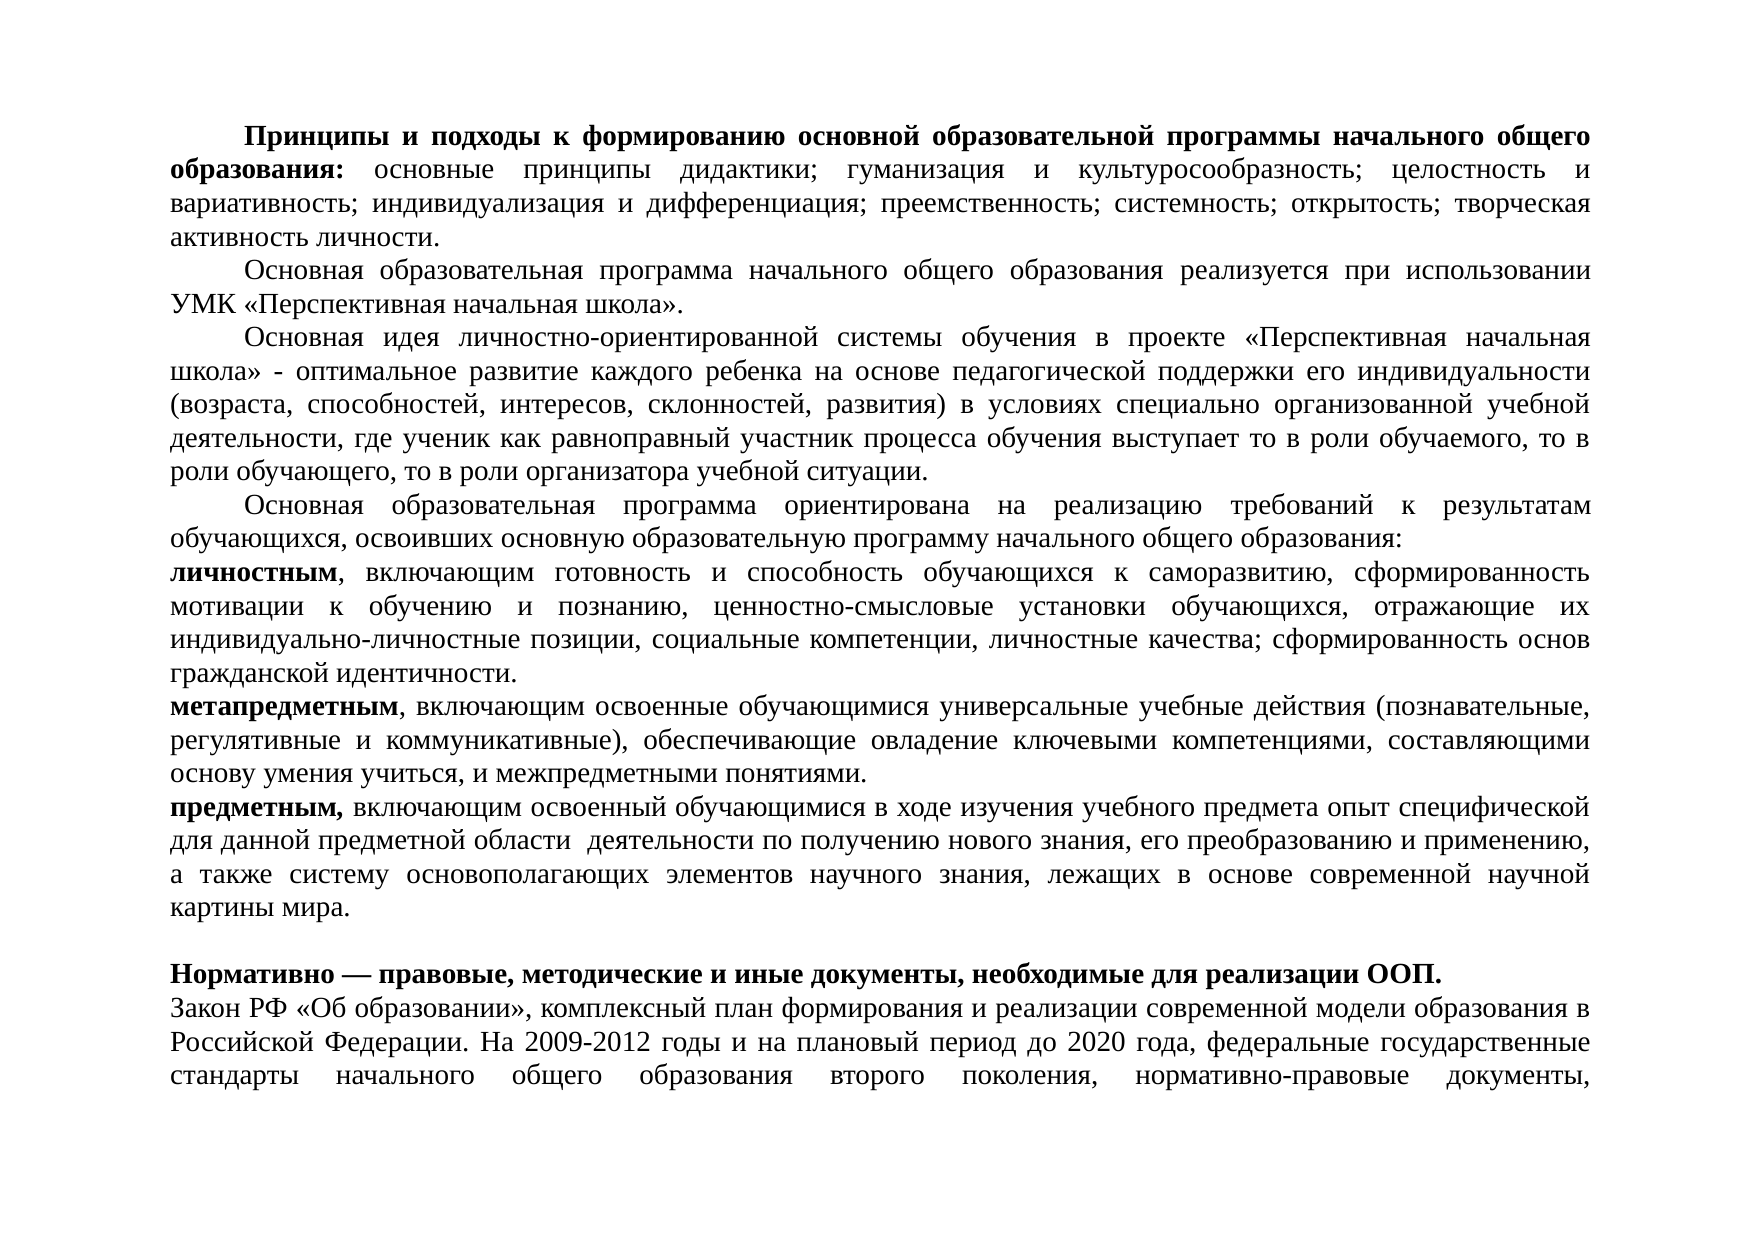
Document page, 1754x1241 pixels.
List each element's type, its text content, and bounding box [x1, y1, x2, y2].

text метапредметным, включающим освоенные обучающимися универсальные учебные действия (познавательные, регулятивные и коммуникативные), обеспечивающие овладение ключевыми компетенциями, составляющими основу умения учиться, и межпредметными понятиями. [170, 688, 1592, 789]
text предметным, включающим освоенный обучающимися в ходе изучения учебного предмета опыт специфической для данной предметной области деятельности по получению нового знания, его преобразованию и применению, а также систему основополагающих элементов научного знания, лежащих в основе современной научной картины мира. [170, 789, 1592, 923]
text Основная образовательная программа ориентирована на реализацию требований к результатам обучающихся, освоивших основную образовательную программу начального общего образования: [170, 487, 1592, 554]
text личностным, включающим готовность и способность обучающихся к саморазвитию, сформированность мотивации к обучению и познанию, ценностно-смысловые установки обучающихся, отражающие их индивидуально-личностные позиции, социальные компетенции, личностные качества; сформированность основ гражданской идентичности. [170, 554, 1592, 688]
text Основная образовательная программа начального общего образования реализуется при использовании УМК «Перспективная начальная школа». [170, 252, 1592, 319]
text Принципы и подходы к формированию основной образовательной программы начального общего образования: основные принципы дидактики; гуманизация и культуросообразность; целостность и вариативность; индивидуализация и дифференциация; преемственность; системность; открытость; творческая активность личности. [170, 118, 1592, 252]
text Нормативно — правовые, методические и иные документы, необходимые для реализации ООП. [170, 957, 1592, 990]
text Закон РФ «Об образовании», комплексный план формирования и реализации современной модели образования в Российской Федерации. На 2009-2012 годы и на плановый период до 2020 года, федеральные государственные стандарты начального общего образования второго поколения, нормативно-правовые документы, [170, 990, 1592, 1091]
text Основная идея личностно-ориентированной системы обучения в проекте «Перспективная начальная школа» - оптимальное развитие каждого ребенка на основе педагогической поддержки его индивидуальности (возраста, способностей, интересов, склонностей, развития) в условиях специально организованной учебной деятельности, где ученик как равноправный участник процесса обучения выступает то в роли обучаемого, то в роли обучающего, то в роли организатора учебной ситуации. [170, 319, 1592, 487]
